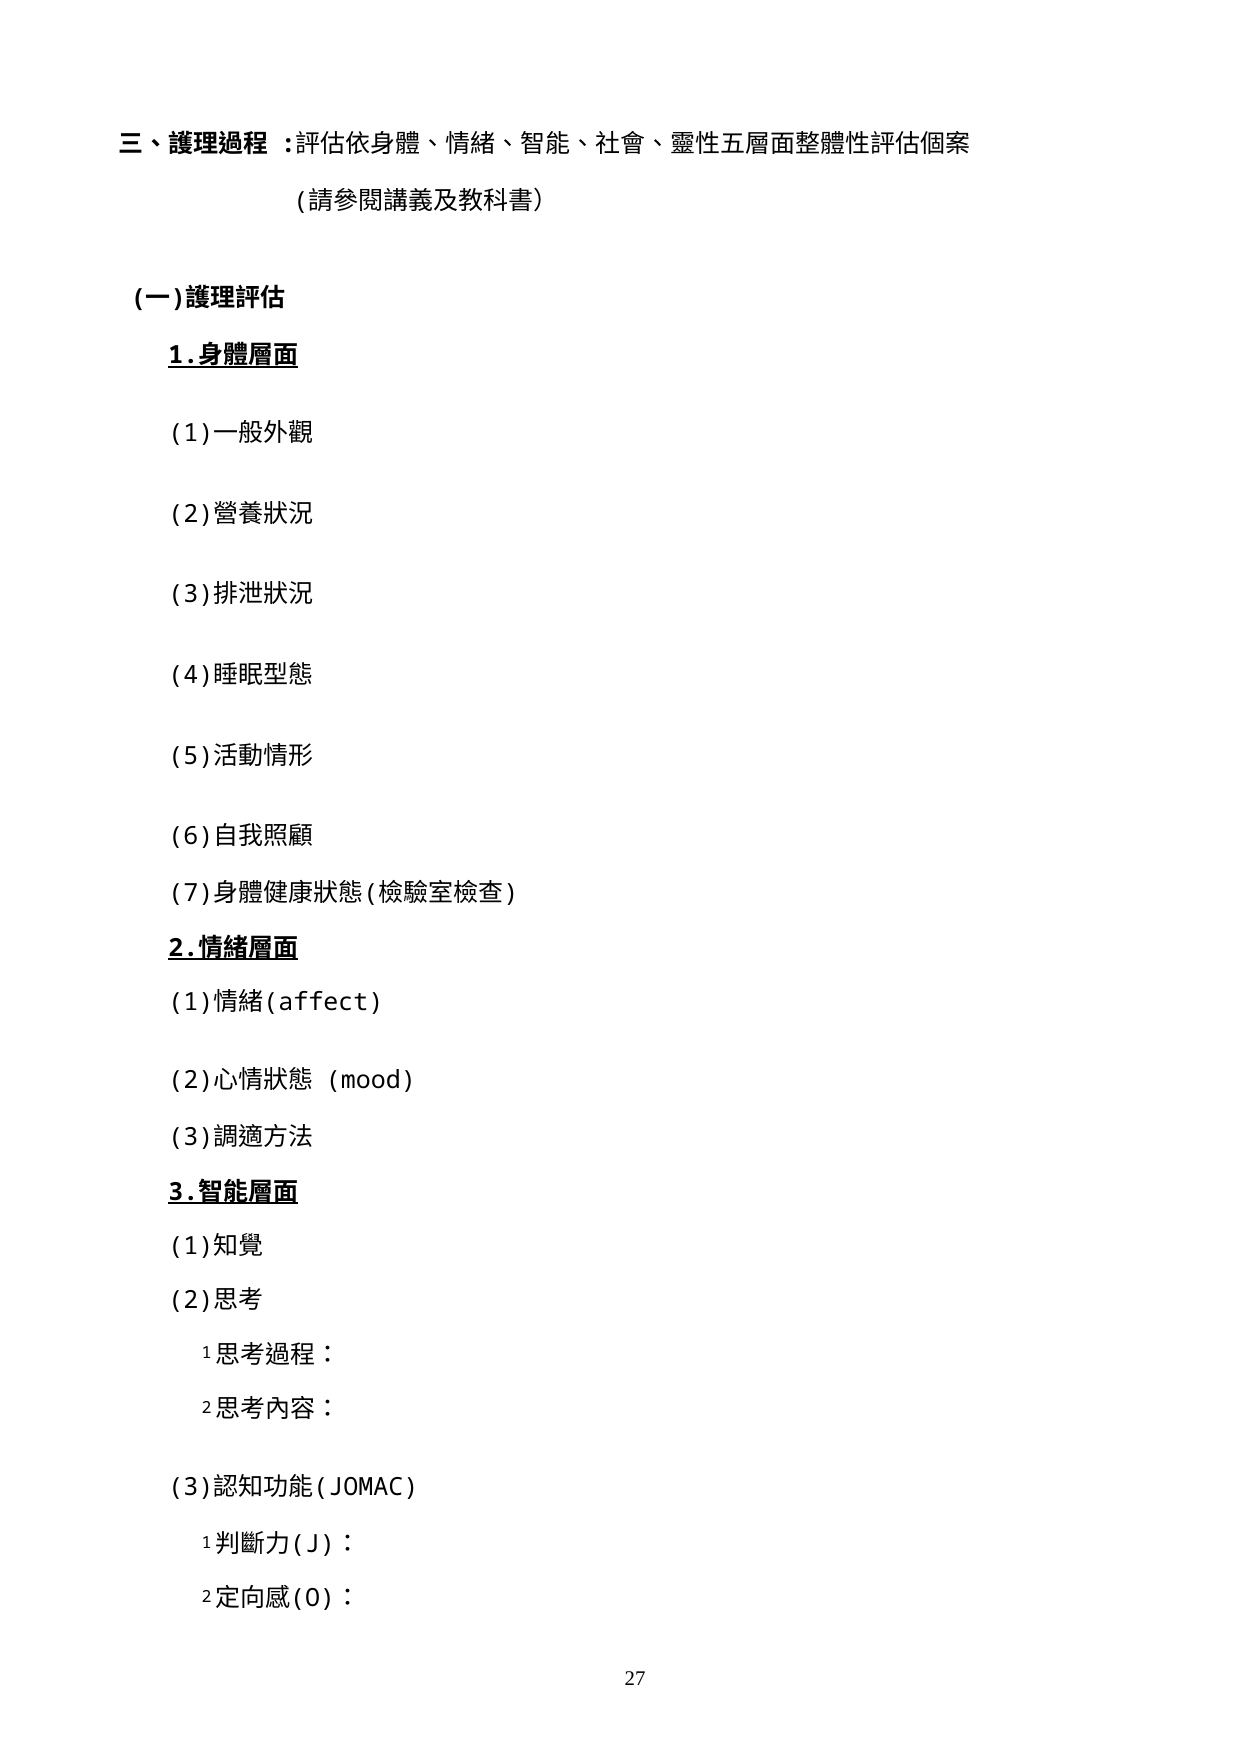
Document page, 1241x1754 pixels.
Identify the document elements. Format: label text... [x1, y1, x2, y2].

text 3.智能層面 [118, 1171, 1152, 1207]
text (請參閱講義及教科書） [168, 181, 1152, 217]
text 2.情緒層面 [118, 927, 1152, 963]
text 2思考內容： [118, 1388, 1152, 1425]
text (3)認知功能(JOMAC) [118, 1443, 1152, 1505]
text (2)思考 [118, 1280, 1152, 1316]
text 1判斷力(J)： [118, 1523, 1152, 1560]
text 2定向感(O)： [118, 1578, 1152, 1614]
text (5)活動情形 [118, 712, 1152, 774]
text (2)營養狀況 [118, 470, 1152, 532]
text (1)知覺 [118, 1225, 1152, 1262]
text (4)睡眠型態 [118, 631, 1152, 693]
text (1)情緒(affect) [118, 982, 1152, 1018]
text (一)護理評估 [131, 254, 1152, 317]
text (3)排泄狀況 [118, 550, 1152, 613]
text 三、護理過程 :評估依身體、情緒、智能、社會、靈性五層面整體性評估個案 [118, 100, 1152, 162]
text (7)身體健康狀態(檢驗室檢查) [118, 873, 1152, 909]
text 1思考過程： [118, 1334, 1152, 1370]
text 1.身體層面 [143, 335, 1152, 371]
text (2)心情狀態 (mood) [118, 1036, 1152, 1098]
text (1)一般外觀 [118, 389, 1152, 452]
text (3)調適方法 [118, 1117, 1152, 1153]
text (6)自我照顧 [118, 792, 1152, 855]
